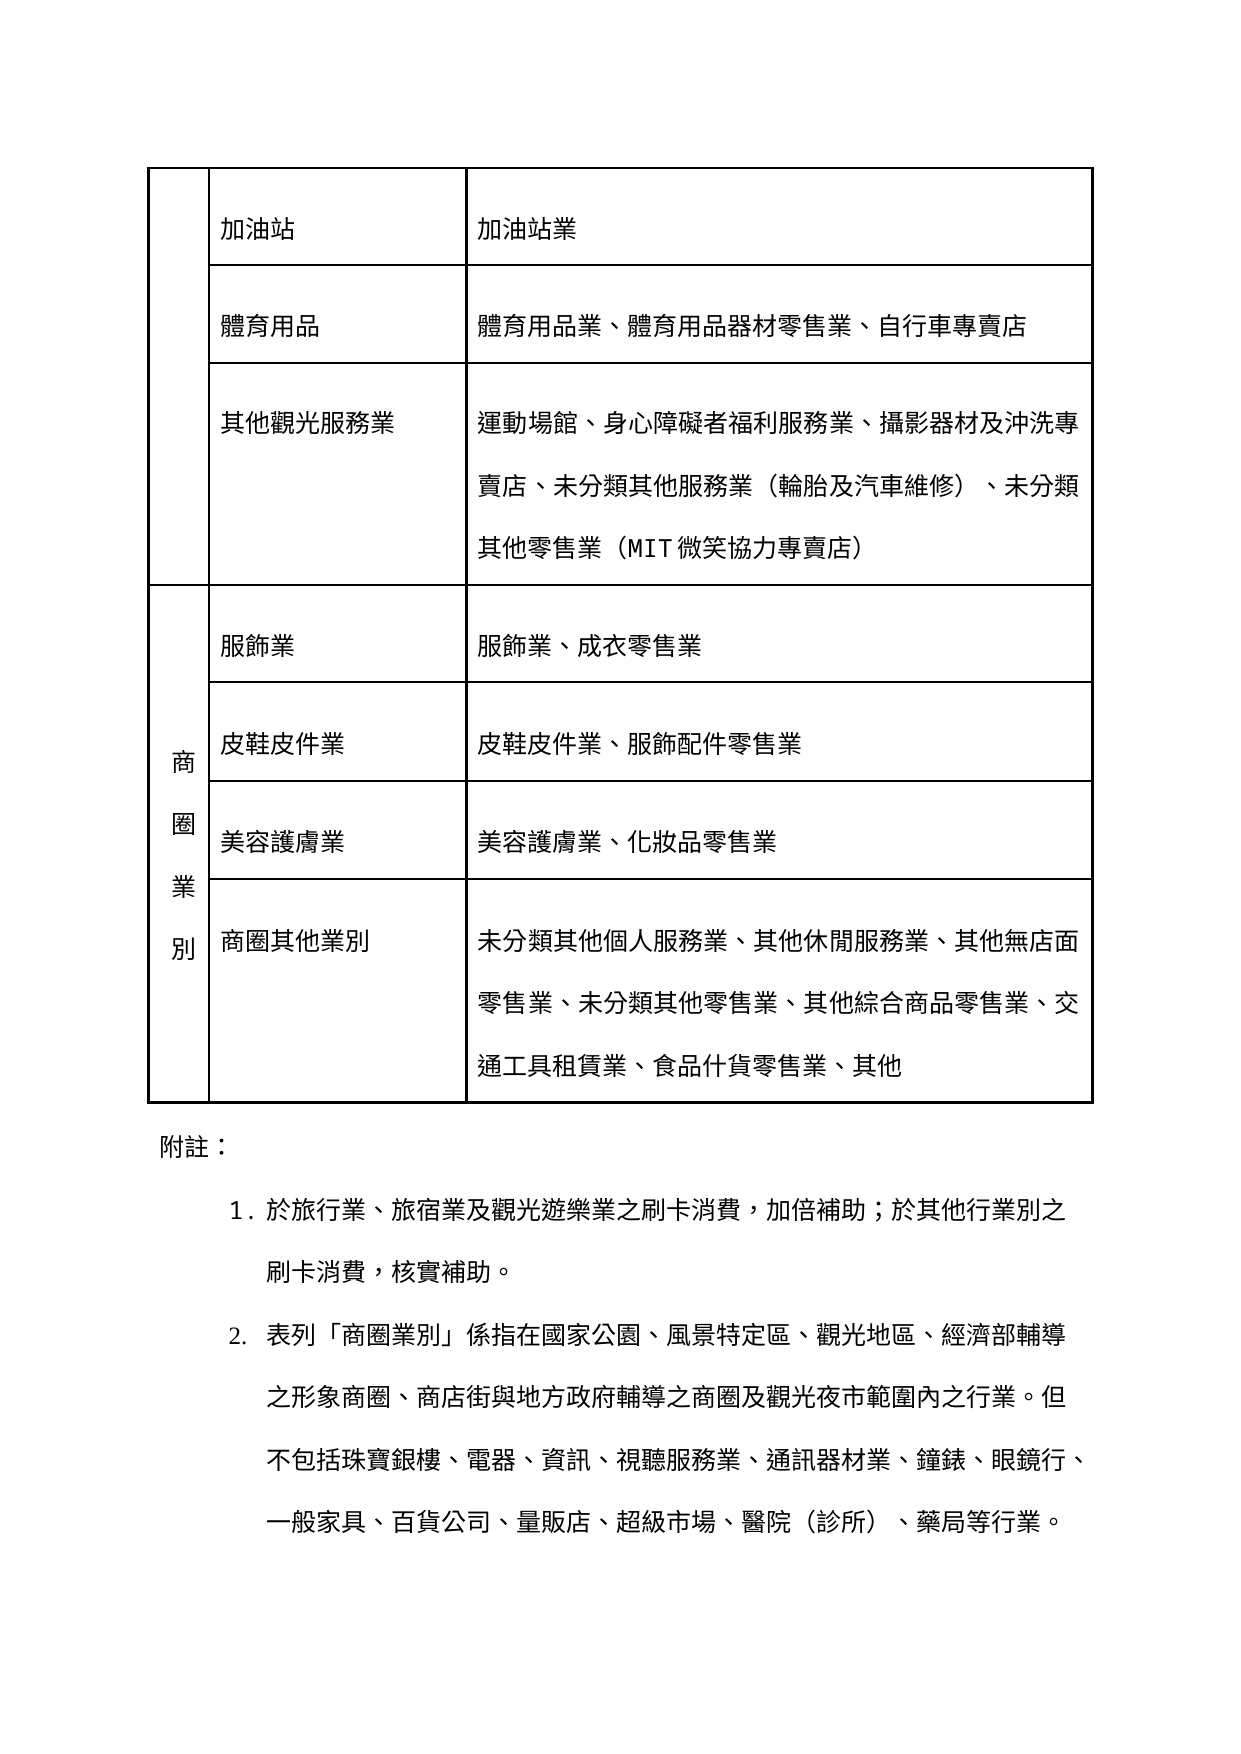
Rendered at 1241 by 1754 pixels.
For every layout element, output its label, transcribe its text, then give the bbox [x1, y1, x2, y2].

table_cell 皮鞋皮件業 [210, 683, 465, 779]
table_cell 服飾業 [210, 586, 465, 681]
table_cell 未分類其他個人服務業、其他休閒服務業、其他無店面零售業、未分類其他零售業、其他綜合商品零售業、交通工具租賃業、食品什貨零售業、其他 [468, 880, 1091, 1101]
table_cell 商圈業別 [150, 586, 208, 1101]
table_cell 加油站業 [468, 169, 1091, 264]
table_cell 運動場館、身心障礙者福利服務業、攝影器材及沖洗專賣店、未分類其他服務業（輪胎及汽車維修）、未分類其他零售業（MIT微笑協力專賣店） [468, 364, 1091, 584]
table_cell 其他觀光服務業 [210, 364, 465, 584]
table_cell 美容護膚業 [210, 782, 465, 878]
table_cell 加油站 [210, 169, 465, 264]
table_cell 商圈其他業別 [210, 880, 465, 1101]
table_cell [150, 169, 208, 584]
list 於旅行業、旅宿業及觀光遊樂業之刷卡消費，加倍補助；於其他行業別之刷卡消費，核實補助。 [228, 1167, 1081, 1292]
table_cell 服飾業、成衣零售業 [468, 586, 1091, 681]
list 表列「商圈業別」係指在國家公園、風景特定區、觀光地區、經濟部輔導之形象商圈、商店街與地方政府輔導之商圈及觀光夜市範圍內之行業。但不包括珠寶銀樓、電器、資訊、視聽服務業、通訊器材業、鐘錶、眼鏡行、一般家具、百貨公司、量販店、超級市場、醫院（診所）、藥局等行業。 [228, 1292, 1081, 1542]
table_cell 美容護膚業、化妝品零售業 [468, 782, 1091, 878]
table_cell 皮鞋皮件業、服飾配件零售業 [468, 683, 1091, 779]
text 附註： [159, 1104, 1081, 1167]
table_cell 體育用品業、體育用品器材零售業、自行車專賣店 [468, 266, 1091, 362]
table_cell 體育用品 [210, 266, 465, 362]
